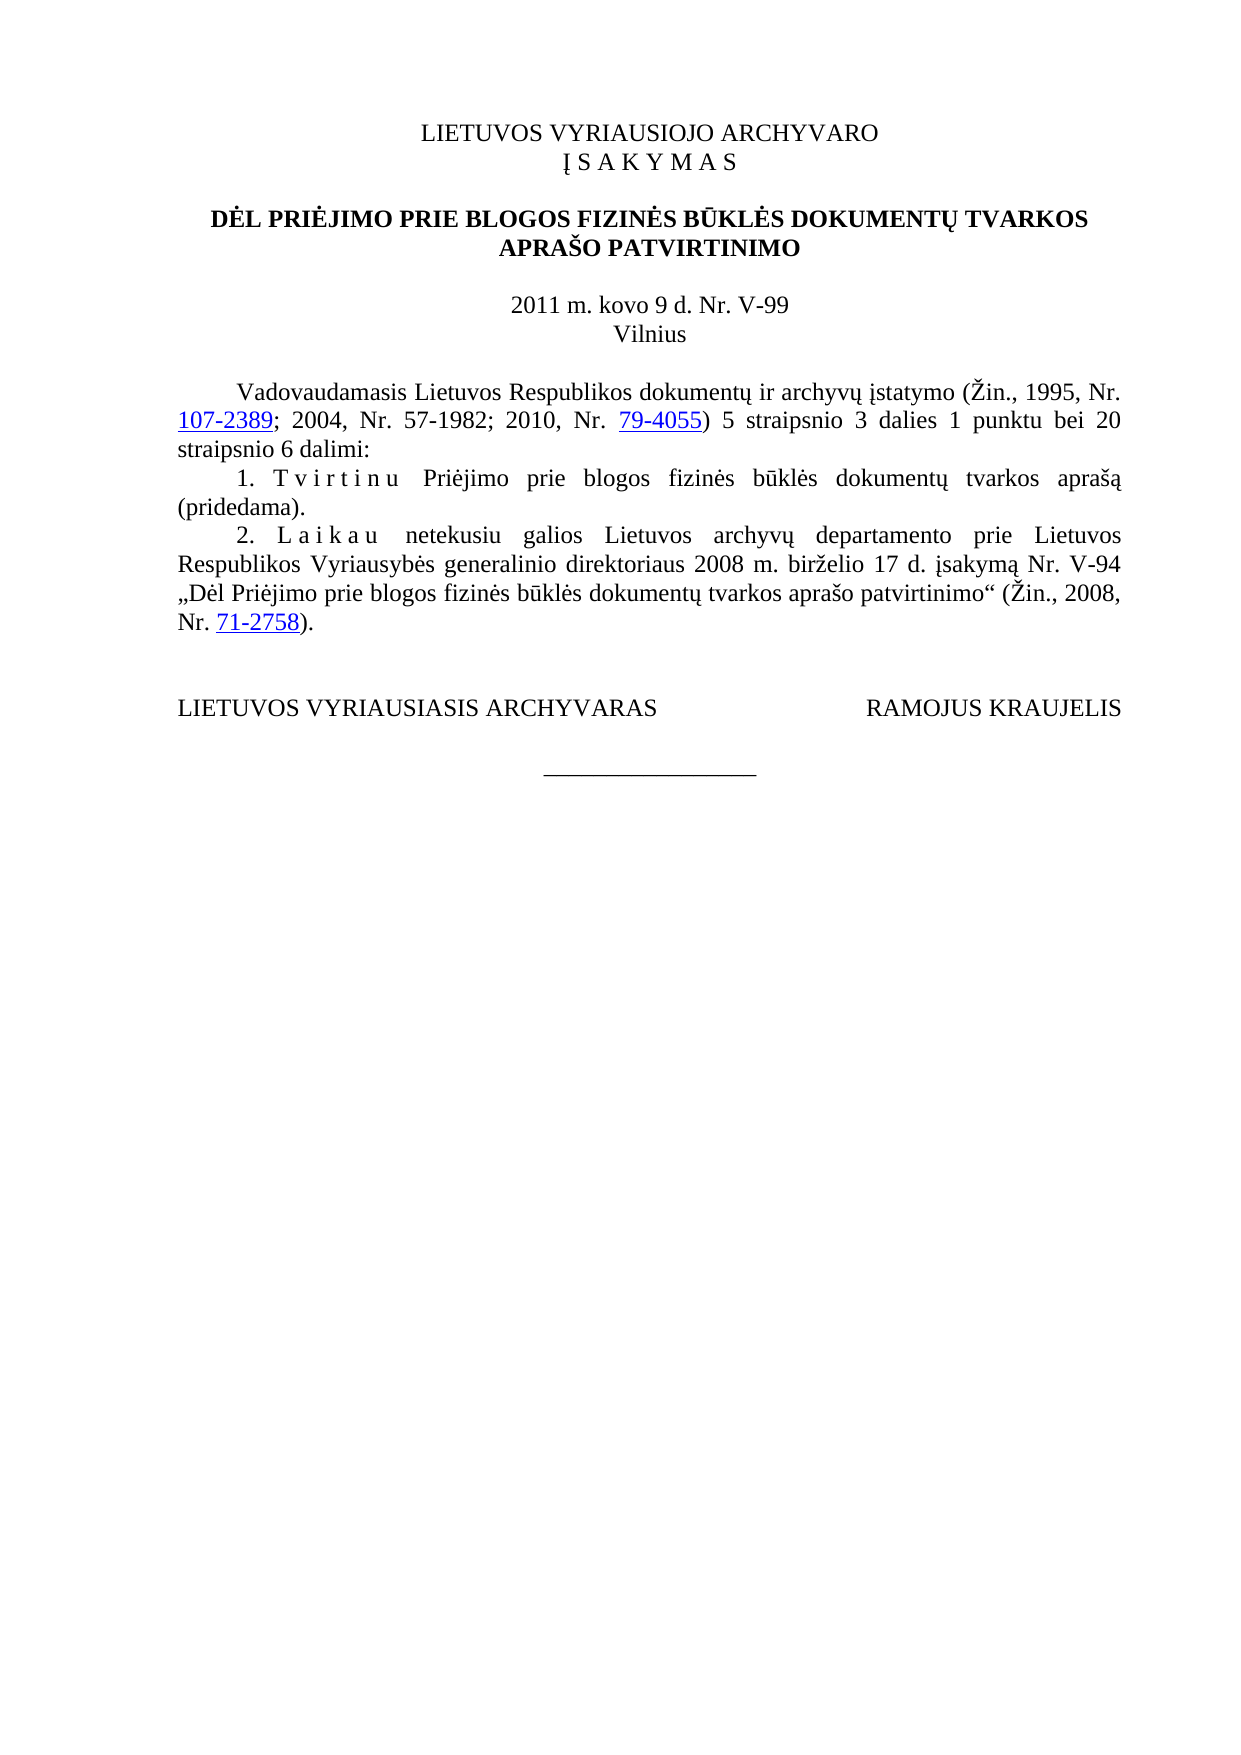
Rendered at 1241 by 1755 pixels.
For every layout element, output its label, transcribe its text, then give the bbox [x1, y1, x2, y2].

text Vilnius [177, 319, 1122, 348]
text DĖL PRIĖJIMO PRIE BLOGOS FIZINĖS BŪKLĖS DOKUMENTŲ TVARKOS APRAŠO PATVIRTINIMO [177, 204, 1122, 262]
text 1. Tvirtinu Priėjimo prie blogos fizinės būklės dokumentų tvarkos aprašą (pridedama). [177, 463, 1122, 521]
text LIETUVOS VYRIAUSIOJO ARCHYVARO [177, 118, 1122, 147]
text ĮSAKYMAS [177, 147, 1122, 176]
text 2. Laikau netekusiu galios Lietuvos archyvų departamento prie Lietuvos Respublikos Vyriausybės generalinio direktoriaus 2008 m. birželio 17 d. įsakymą Nr. V-94 „Dėl priėjimo prie blogos fizinės būklės dokumentų tvarkos aprašo patvirtinimo“ (Žin., 2008, Nr. 71-2758). [177, 521, 1122, 636]
text 2011 m. kovo 9 d. Nr. V-99 [177, 291, 1122, 319]
text _________________ [177, 751, 1122, 779]
text Lietuvos vyriausiasis archyvaras Ramojus Kraujelis [177, 693, 1122, 722]
text Vadovaudamasis Lietuvos Respublikos dokumentų ir archyvų įstatymo (Žin., 1995, Nr. 107-2389; 2004, Nr. 57-1982; 2010, Nr. 79-4055) 5 straipsnio 3 dalies 1 punktu bei 20 straipsnio 6 dalimi: [177, 377, 1122, 463]
